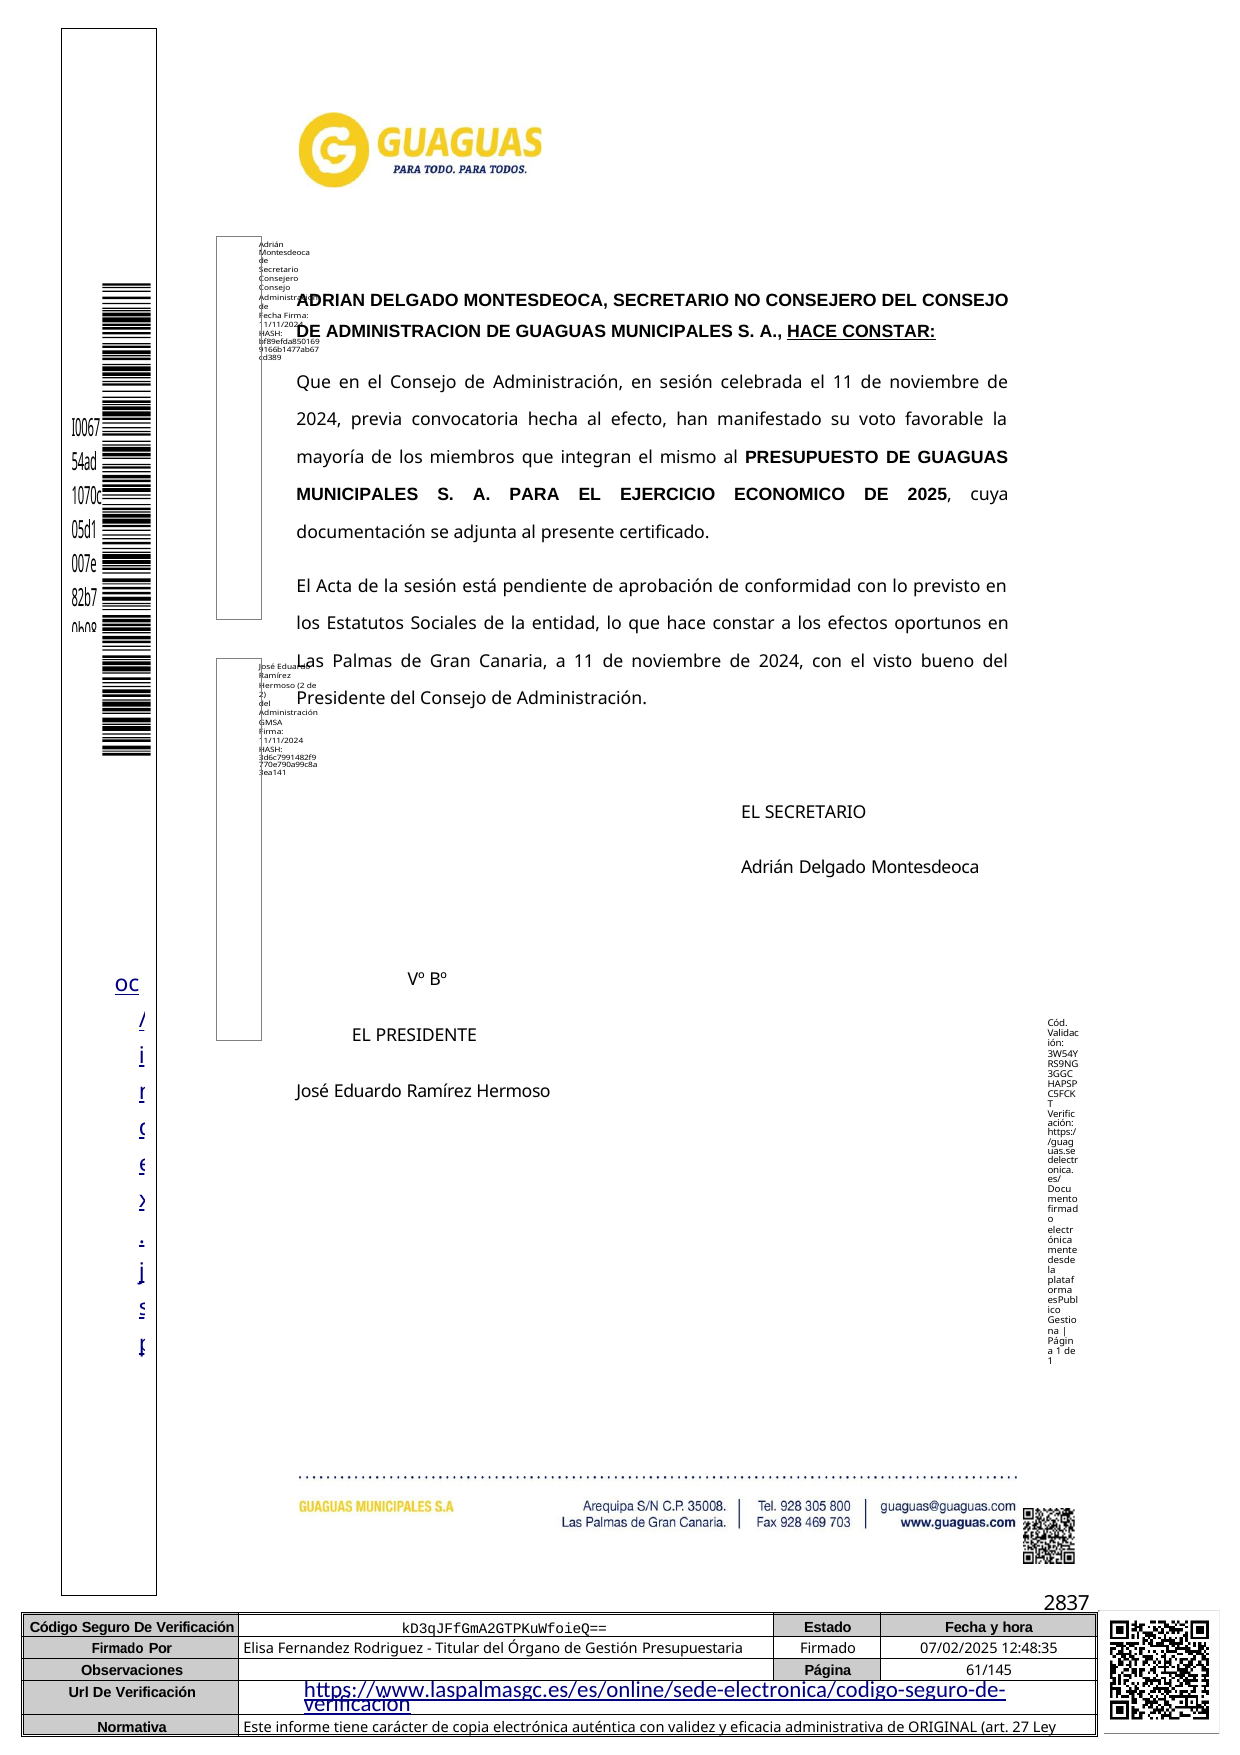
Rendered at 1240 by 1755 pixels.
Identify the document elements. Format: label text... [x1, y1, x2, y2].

text Vº Bº [407, 966, 1225, 991]
text COPIA AUTÉNTICA que puede ser comprobada mediante el Código Seguro de Verificación en http://sedeelectronica.laspalmasgc.es/valDoc/index.jsp [114, 967, 144, 1370]
text Adrián Delgado Montesdeoca [741, 855, 1225, 879]
text Documento firmado electrónicamente desde la plataforma esPublico Gestiona | Página 1 de 1 [1047, 1184, 1079, 1366]
text Que en el Consejo de Administración, en sesión celebrada el 11 de noviembre de 2024, previa convocatoria hecha al efecto, han manifestado su voto favorable la mayoría de los miembros que integran el mismo al PRESUPUESTO DE GUAGUAS MUNICIPALES S. A. PARA EL EJERCICIO ECONOMICO DE 2025, cuya documentación se adjunta al presente certificado. [296, 369, 1009, 543]
text Cód. Validación: 3W54YRS9NG3GGCHAPSPC5FCKT [1047, 1019, 1079, 1109]
text El Acta de la sesión está pendiente de aprobación de conformidad con lo previsto en los Estatutos Sociales de la entidad, lo que hace constar a los efectos oportunos en Las Palmas de Gran Canaria, a 11 de noviembre de 2024, con el visto bueno del Presidente del Consejo de Administración. [296, 573, 1008, 709]
text Verificación: https://guaguas.sedelectronica.es/ [1047, 1109, 1079, 1184]
text I006754ad1070c05d1007e82b70b0816o [71, 409, 102, 632]
text EL PRESIDENTE [352, 1017, 1079, 1436]
text El Acta de la sesión está pendiente de aprobación de conformidad con lo previsto en los Estatutos Sociales de la entidad, lo que hace constar a los efectos oportunos en Las Palmas de Gran Canaria, a 11 de noviembre de 2024, con el visto bueno del Presidente del Consejo de Administración. [217, 659, 261, 1040]
subtitle ADRIAN DELGADO MONTESDEOCA, SECRETARIO NO CONSEJERO DEL CONSEJO DE ADMINISTRACION DE GUAGUAS MUNICIPALES S. A., HACE CONSTAR: [217, 237, 261, 619]
subtitle ADRIAN DELGADO MONTESDEOCA, SECRETARIO NO CONSEJERO DEL CONSEJO DE ADMINISTRACION DE GUAGUAS MUNICIPALES S. A., HACE CONSTAR: [296, 289, 1009, 342]
text José Eduardo Ramírez Hermoso [296, 1078, 1045, 1102]
text EL PRESIDENTE [1079, 1022, 1225, 1047]
text [1079, 1078, 1225, 1102]
text EL SECRETARIO [741, 799, 1225, 823]
